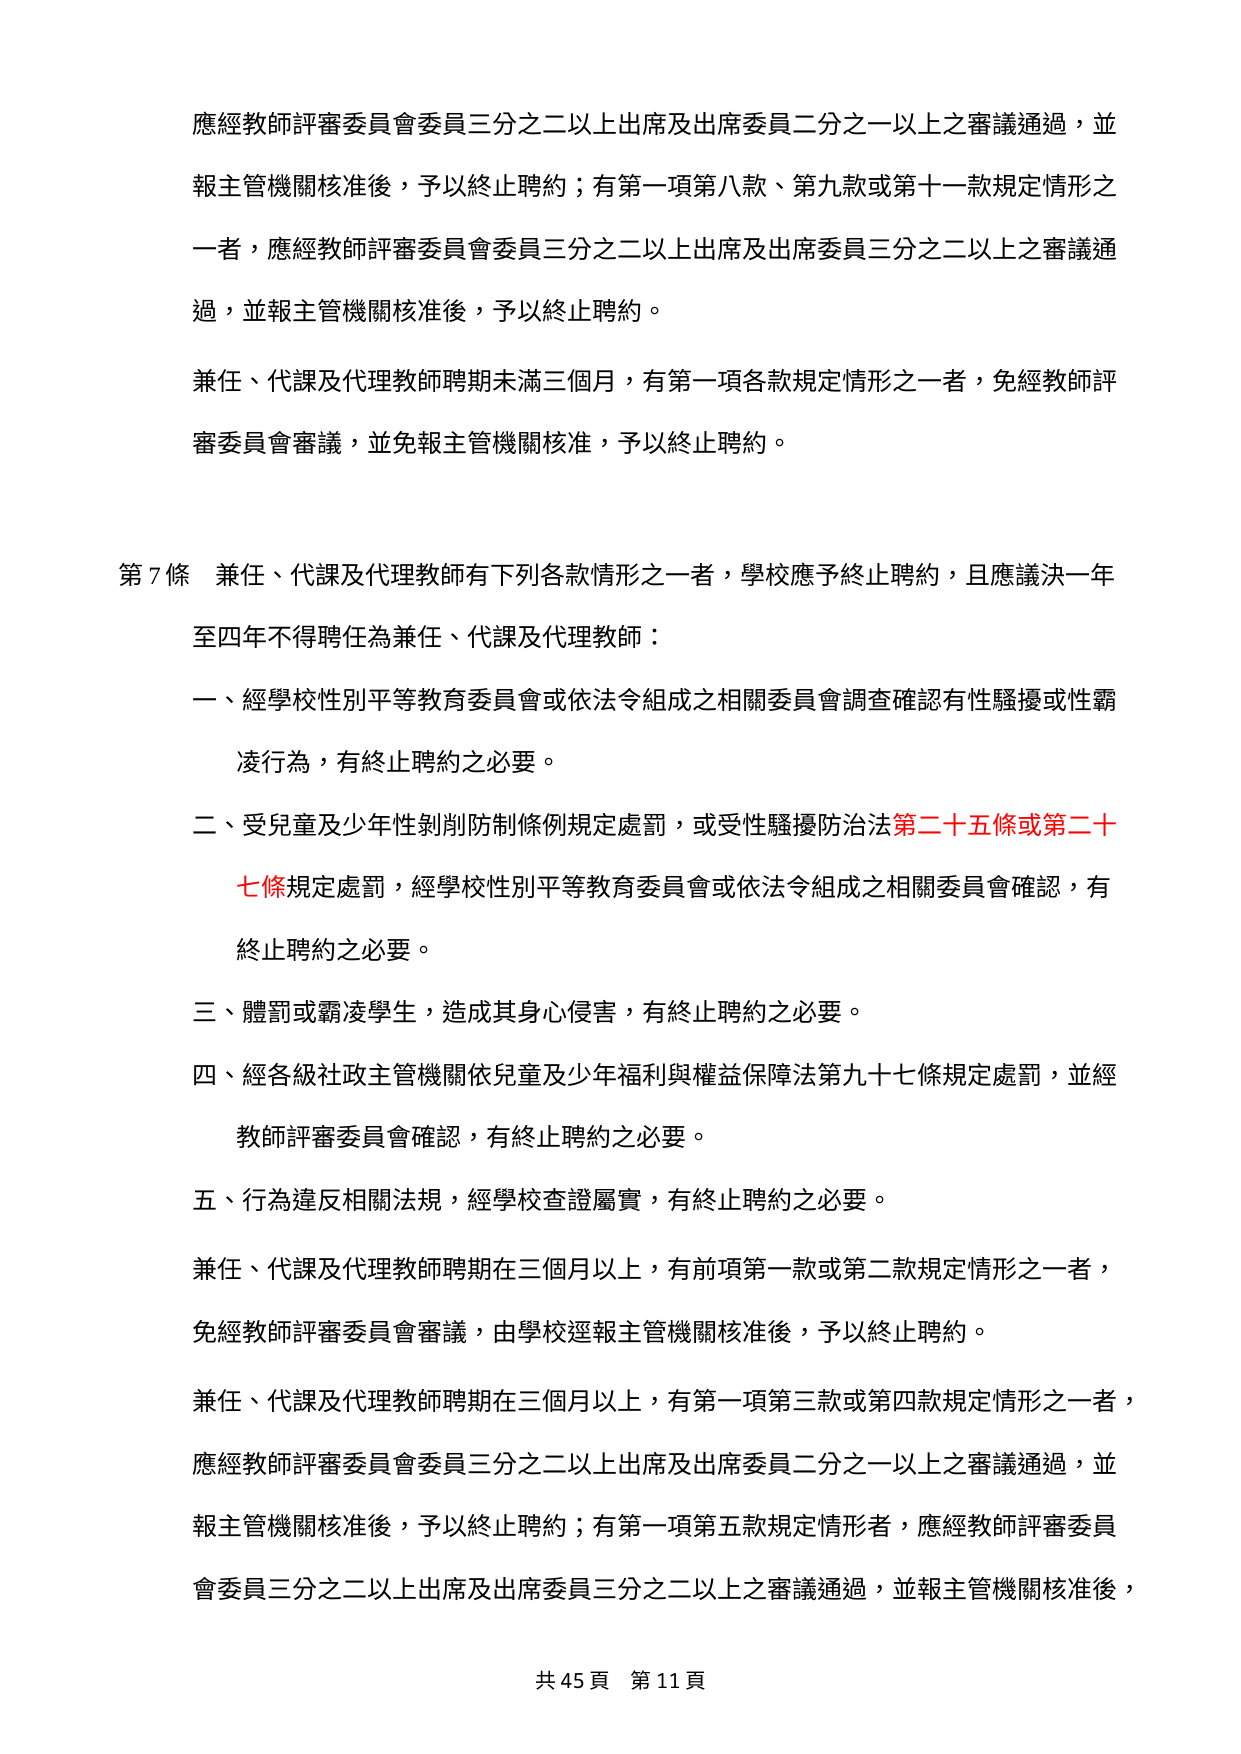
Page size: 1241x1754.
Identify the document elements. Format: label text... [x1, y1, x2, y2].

text 兼任、代課及代理教師聘期在三個月以上，有前項第一款或第二款規定情形之一者，免經教師評審委員會審議，由學校逕報主管機關核准後，予以終止聘約。 [192, 1226, 1122, 1351]
text 四、經各級社政主管機關依兒童及少年福利與權益保障法第九十七條規定處罰，並經教師評審委員會確認，有終止聘約之必要。 [192, 1032, 1122, 1157]
text 兼任、代課及代理教師聘期在三個月以上，有第一項第三款或第四款規定情形之一者，應經教師評審委員會委員三分之二以上出席及出席委員二分之一以上之審議通過，並報主管機關核准後，予以終止聘約；有第一項第五款規定情形者，應經教師評審委員會委員三分之二以上出席及出席委員三分之二以上之審議通過，並報主管機關核准後，予以終止聘約。 [192, 1358, 1122, 1608]
text 二、受兒童及少年性剝削防制條例規定處罰，或受性騷擾防治法第二十五條或第二十七條規定處罰，經學校性別平等教育委員會或依法令組成之相關委員會確認，有終止聘約之必要。 [192, 782, 1122, 969]
text 五、行為違反相關法規，經學校查證屬實，有終止聘約之必要。 [192, 1157, 1122, 1219]
text 一、經學校性別平等教育委員會或依法令組成之相關委員會調查確認有性騷擾或性霸凌行為，有終止聘約之必要。 [192, 657, 1122, 782]
text 第7條 兼任、代課及代理教師有下列各款情形之一者，學校應予終止聘約，且應議決一年至四年不得聘任為兼任、代課及代理教師： [118, 532, 1122, 657]
text 三、體罰或霸凌學生，造成其身心侵害，有終止聘約之必要。 [192, 969, 1122, 1032]
text 兼任、代課及代理教師聘期未滿三個月，有第一項各款規定情形之一者，免經教師評審委員會審議，並免報主管機關核准，予以終止聘約。 [192, 337, 1122, 462]
text 兼任、代課及代理教師聘期在三個月以上，有第一項第七款或第十款規定情形之一者，應經教師評審委員會委員三分之二以上出席及出席委員二分之一以上之審議通過，並報主管機關核准後，予以終止聘約；有第一項第八款、第九款或第十一款規定情形之一者，應經教師評審委員會委員三分之二以上出席及出席委員三分之二以上之審議通過，並報主管機關核准後，予以終止聘約。 [192, 81, 1122, 331]
